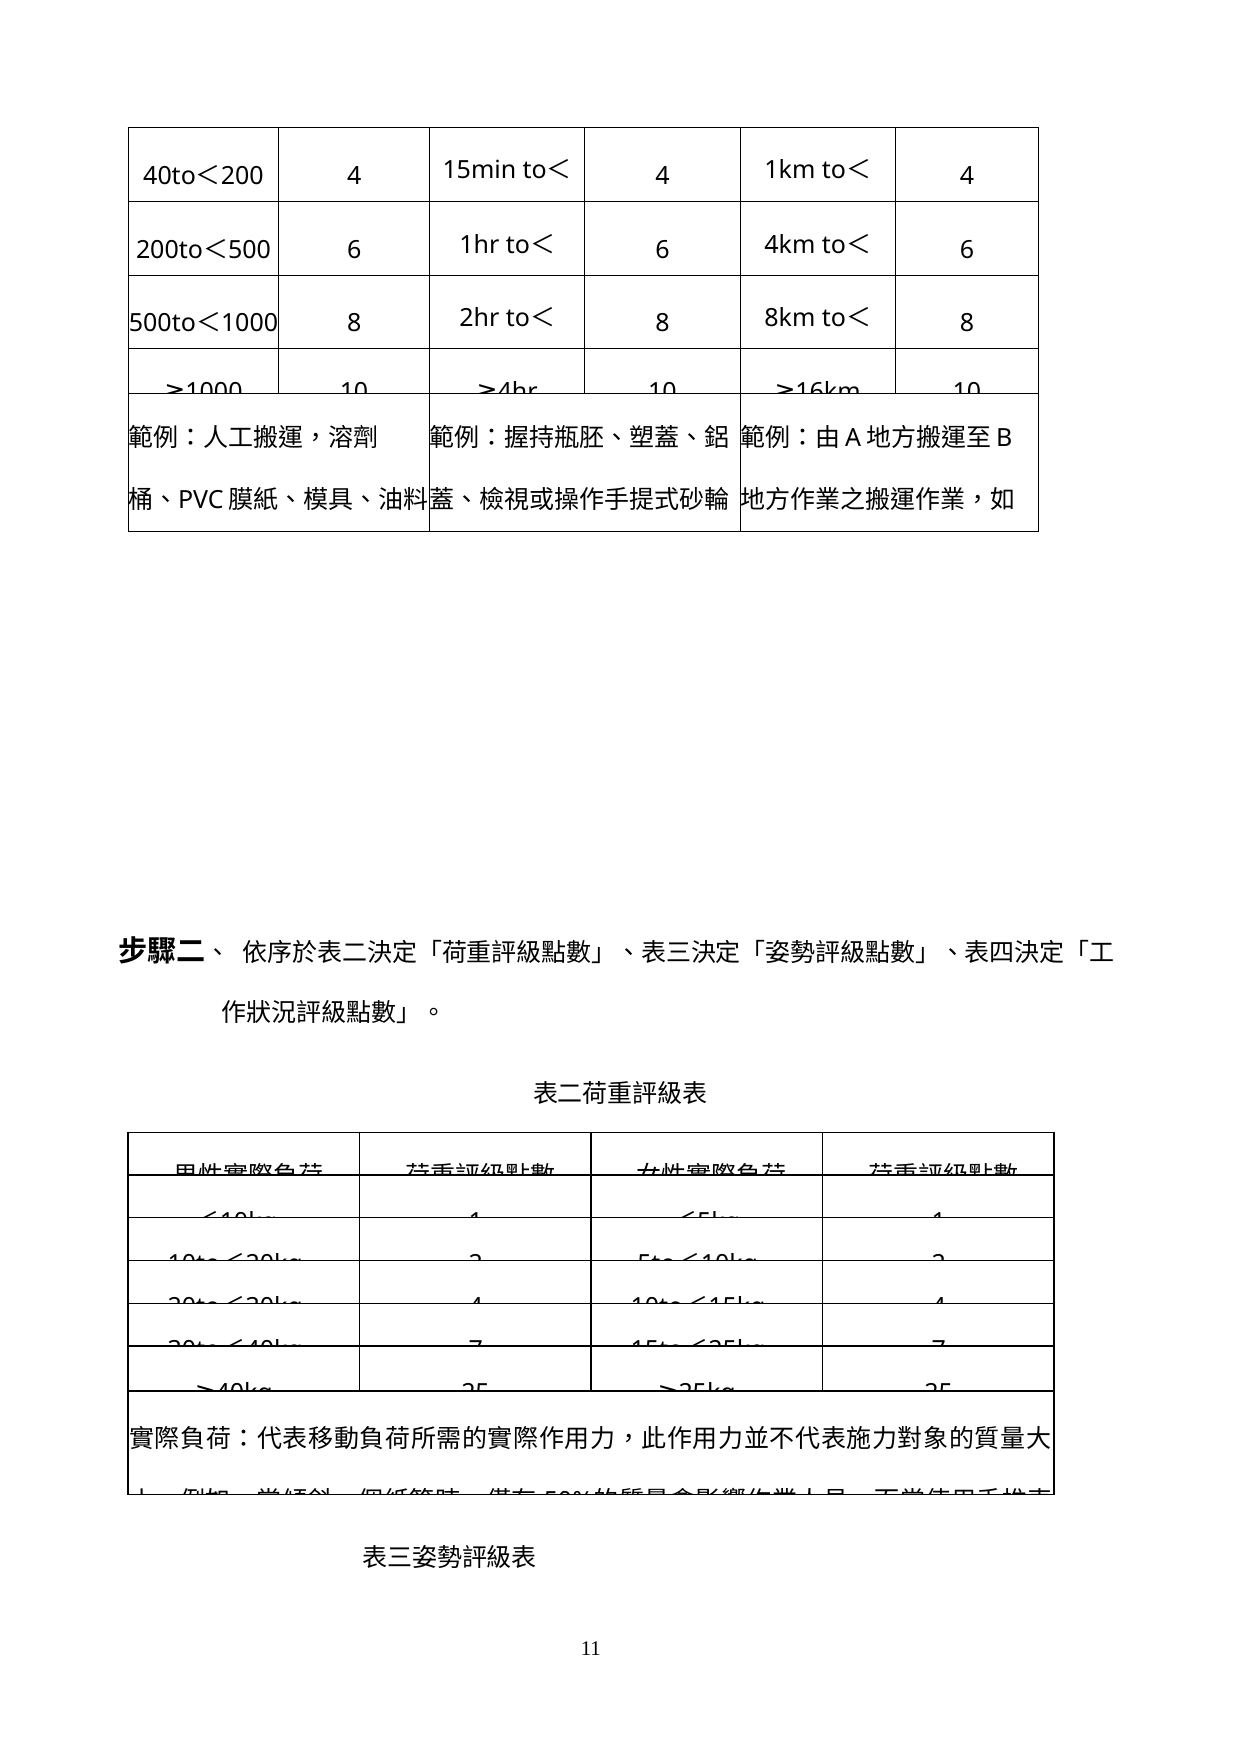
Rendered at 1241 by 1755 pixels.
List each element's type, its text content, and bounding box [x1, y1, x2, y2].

table_cell 4km to＜8km [741, 202, 895, 275]
table_cell 8 [279, 276, 429, 348]
table_cell ＜10kg [129, 1176, 359, 1217]
table_cell 4 [896, 128, 1038, 201]
table_cell 2hr to＜ 4hr [430, 276, 584, 348]
table_cell 4 [279, 128, 429, 201]
table_cell ≧1000 [129, 349, 278, 393]
table_cell 8km to＜16km [741, 276, 895, 348]
table_cell 4 [823, 1261, 1053, 1302]
table_cell 25 [823, 1347, 1053, 1390]
table_cell ≧4hr [430, 349, 584, 393]
table_header 荷重評級點數 [360, 1133, 590, 1174]
table_cell 2 [823, 1218, 1053, 1260]
table_cell 範例：握持瓶胚、塑蓋、鋁蓋、檢視或操作手提式砂輪機研磨機作業…等重複性作業。 [430, 394, 740, 531]
table_cell 10 [585, 349, 740, 393]
table_header 荷重評級點數 [823, 1133, 1053, 1174]
table_cell ＜5kg [592, 1176, 822, 1217]
table_cell 6 [896, 202, 1038, 275]
table_cell 15min to＜ 1hr [430, 128, 584, 201]
table_cell 8 [585, 276, 740, 348]
table_cell 10 [896, 349, 1038, 393]
table_cell 8 [896, 276, 1038, 348]
table_cell ≧16km [741, 349, 895, 393]
table_cell 4 [585, 128, 740, 201]
table_cell 15to＜25kg [592, 1304, 822, 1345]
table_cell 6 [279, 202, 429, 275]
table_cell 25 [360, 1347, 590, 1390]
table_cell 1hr to＜ 2hr [430, 202, 584, 275]
table_cell 6 [585, 202, 740, 275]
table_cell 1 [823, 1176, 1053, 1217]
table_cell 10to＜20kg [129, 1218, 359, 1260]
table_cell 7 [360, 1304, 590, 1345]
table_cell 1km to＜4km [741, 128, 895, 201]
table_cell ≧40kg [129, 1347, 359, 1390]
table_cell 200to＜500 [129, 202, 278, 275]
table_header 女性實際負荷 [592, 1133, 822, 1174]
table_cell 10 [279, 349, 429, 393]
table_cell ≧25kg [592, 1347, 822, 1390]
table_cell 1 [360, 1176, 590, 1217]
table_cell 2 [360, 1218, 590, 1260]
table_cell 500to＜1000 [129, 276, 278, 348]
table_cell 4 [360, 1261, 590, 1302]
table_cell 20to＜30kg [129, 1261, 359, 1302]
table_cell 40to＜200 [129, 128, 278, 201]
table_cell 範例：由A地方搬運至B地方作業之搬運作業，如搬運器具、運送鷹架至建築施工現場。 [741, 394, 1038, 531]
table_cell 實際負荷：代表移動負荷所需的實際作用力，此作用力並不代表施力對象的質量大小。例如，當傾斜一個紙箱時，僅有50%的質量會影響作業人員，而當使用手推車時僅有10%。 [129, 1392, 1053, 1493]
table_cell 30to＜40kg [129, 1304, 359, 1345]
table_header 男性實際負荷 [129, 1133, 359, 1174]
table_cell 10to＜15kg [592, 1261, 822, 1302]
table_cell 範例：人工搬運，溶劑桶、PVC膜紙、模具、油料架上人工取出成品放上輸送帶…等抬舉作業。 [129, 394, 429, 531]
table_cell 5to＜10kg [592, 1218, 822, 1260]
subtitle 步驟二、 依序於表二決定「荷重評級點數」、表三決定「姿勢評級點數」、表四決定「工作狀況評級點數」。 [118, 907, 1122, 1032]
table_cell 7 [823, 1304, 1053, 1345]
subtitle 表二荷重評級表 [118, 1050, 1122, 1113]
subtitle 表三姿勢評級表 [118, 1514, 781, 1576]
